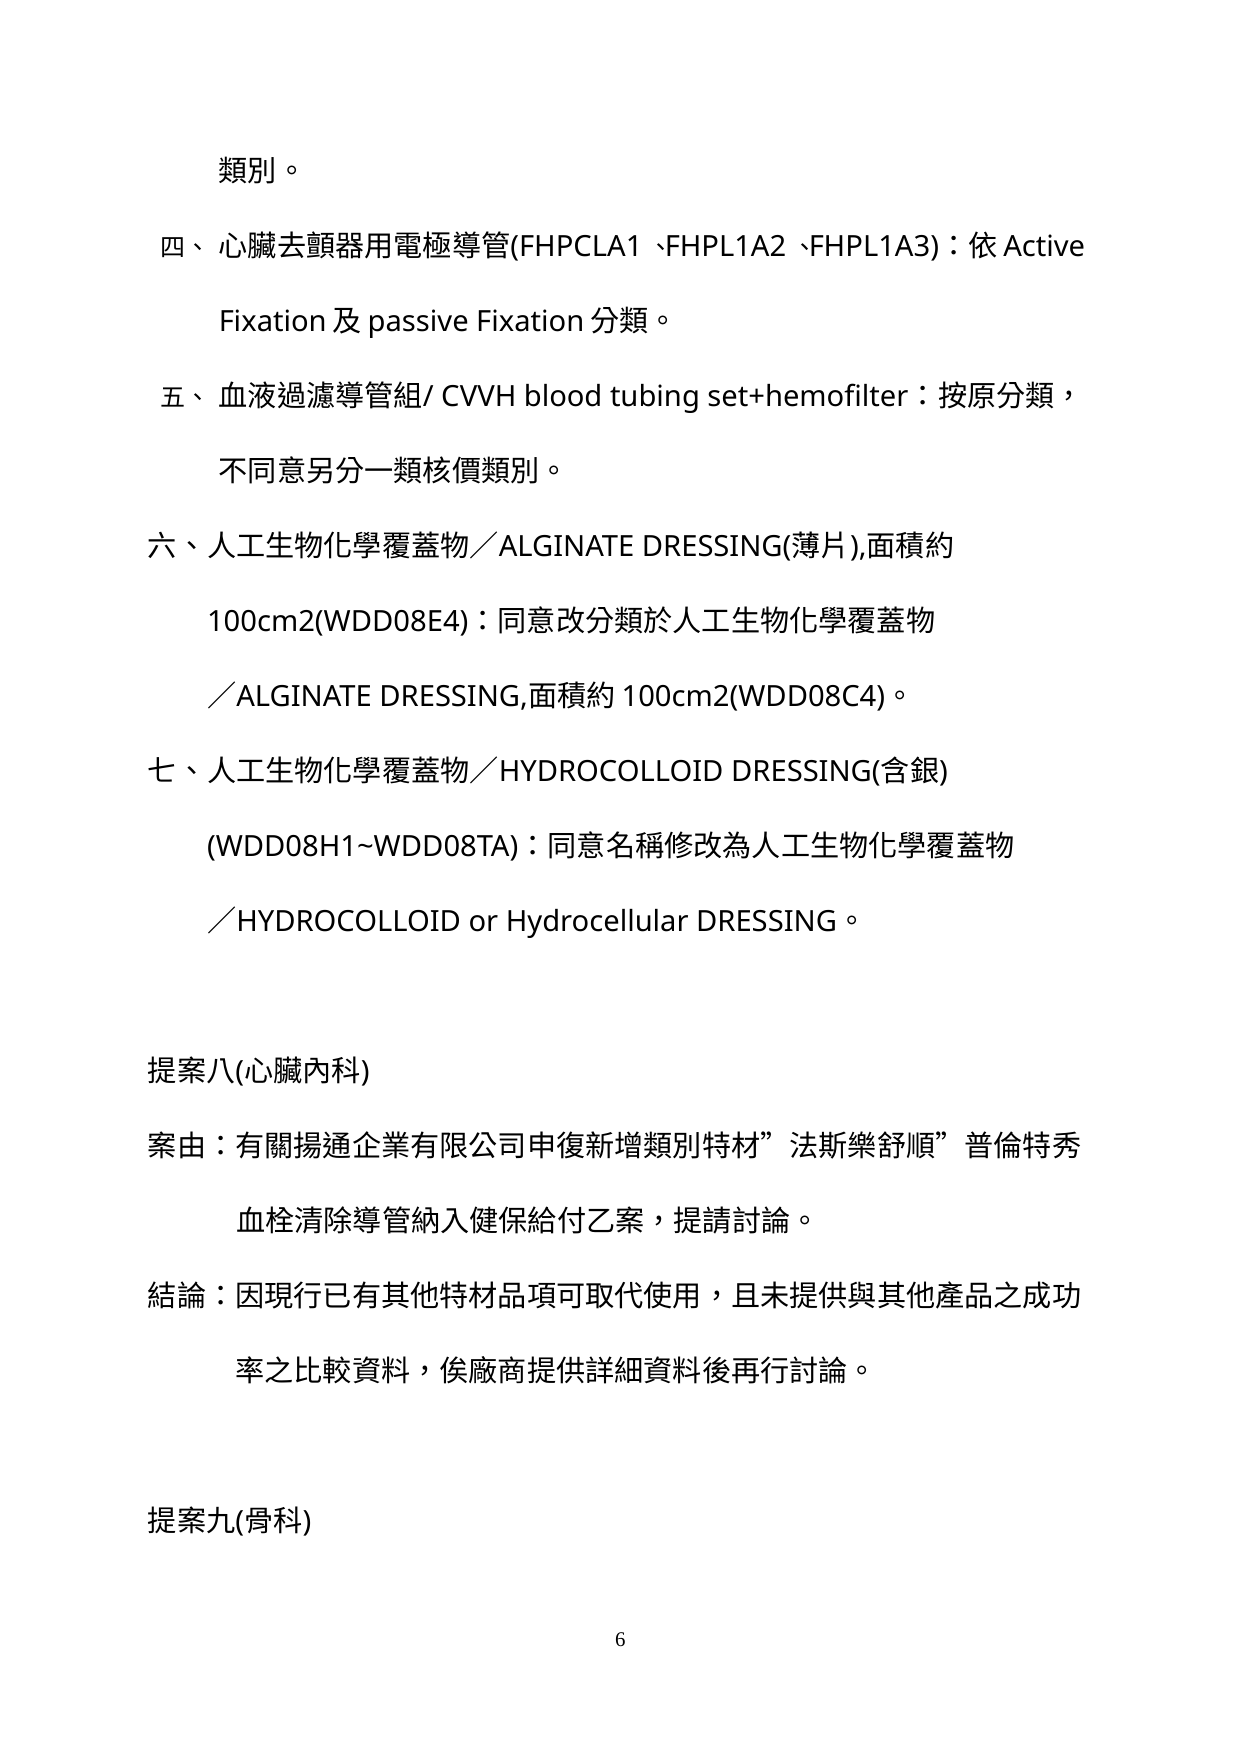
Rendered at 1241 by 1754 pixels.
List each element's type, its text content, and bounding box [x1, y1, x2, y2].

list 人工生物化學覆蓋物∕HYDROCOLLOID DRESSING(含銀)(WDD08H1~WDD08TA)：同意名稱修改為人工生物化學覆蓋物∕HYDROCOLLOID or Hydrocellular DRESSING。 [148, 731, 1092, 956]
list 雙腔型植入式去纖維顫動器(同時具ATP及心房自動電擊功能)FHPCDA5、左心房室導管/PVC材質(CHH01A2) 、心內膜心律不整脈外科燒灼電刀用電極(CXE03A1) 、心律調節器電極導線/Epicardial Lead,Steroid Eluting(FHPL1B2)：按原分類，不同意另分一類核價類別。 [160, 131, 1092, 206]
list 人工生物化學覆蓋物∕ALGINATE DRESSING(薄片),面積約100cm2(WDD08E4)：同意改分類於人工生物化學覆蓋物∕ALGINATE DRESSING,面積約100cm2(WDD08C4)。 [148, 506, 1092, 731]
text 結論：因現行已有其他特材品項可取代使用，且未提供與其他產品之成功率之比較資料，俟廠商提供詳細資料後再行討論。 [148, 1256, 1092, 1406]
text 案由：有關揚通企業有限公司申復新增類別特材”法斯樂舒順”普倫特秀血栓清除導管納入健保給付乙案，提請討論。 [148, 1106, 1092, 1256]
text 提案九(骨科) [148, 1481, 1092, 1556]
list 血液過濾導管組/ CVVH blood tubing set+hemofilter：按原分類，不同意另分一類核價類別。 [160, 356, 1092, 506]
text 提案八(心臟內科) [148, 1031, 1092, 1106]
list 心臟去顫器用電極導管(FHPCLA1 、FHPL1A2 、FHPL1A3)：依Active Fixation及passive Fixation分類。 [160, 206, 1092, 356]
